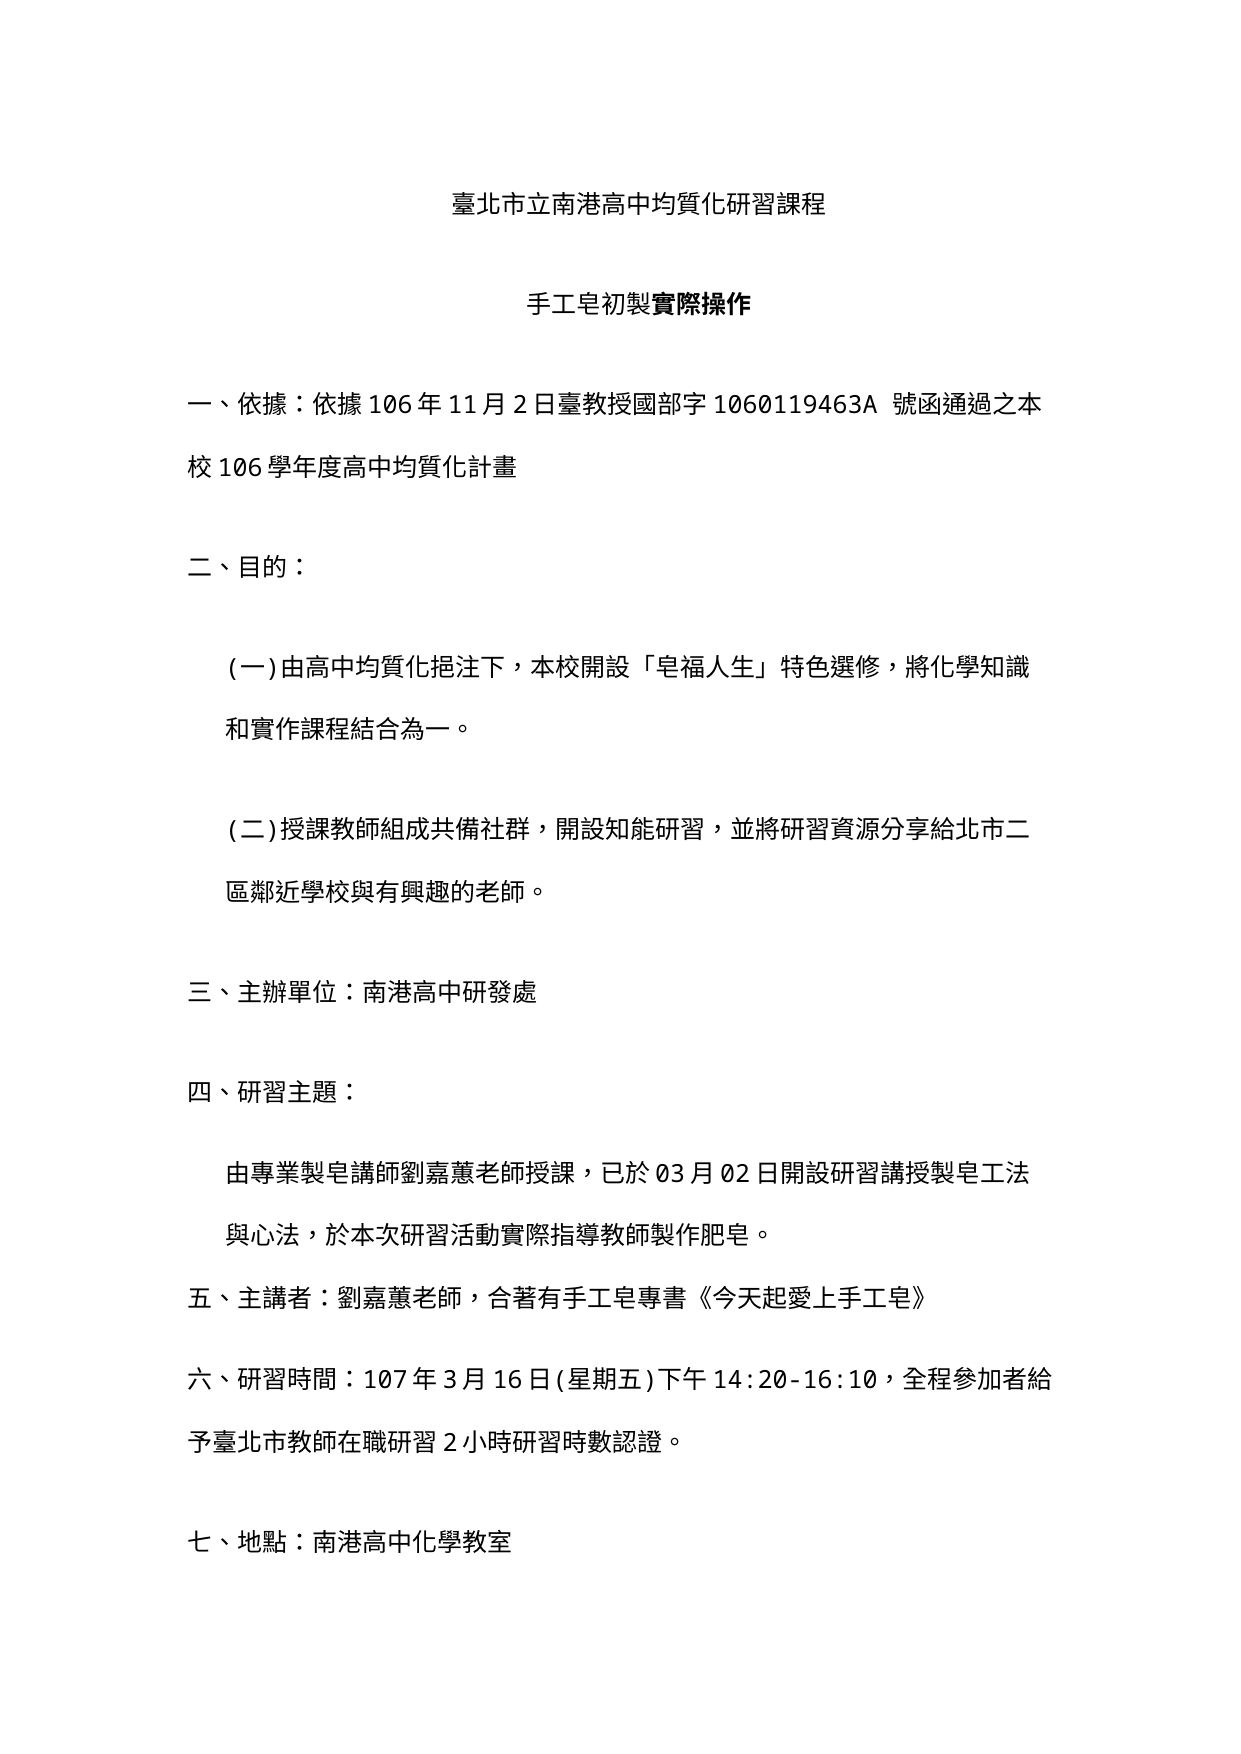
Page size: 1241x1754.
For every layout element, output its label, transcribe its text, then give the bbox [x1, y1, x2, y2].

text (一)由高中均質化挹注下，本校開設「皂福人生」特色選修，將化學知識和實作課程結合為一。 [225, 623, 1053, 748]
text 一、依據：依據106年11月2日臺教授國部字1060119463A 號函通過之本校106學年度高中均質化計畫 [187, 361, 1053, 486]
text (二)授課教師組成共備社群，開設知能研習，並將研習資源分享給北市二區鄰近學校與有興趣的老師。 [225, 786, 1053, 911]
text 六、研習時間：107年3月16日(星期五)下午14:20-16:10，全程參加者給予臺北市教師在職研習2小時研習時數認證。 [187, 1336, 1053, 1461]
text 由專業製皂講師劉嘉蕙老師授課，已於03月02日開設研習講授製皂工法與心法，於本次研習活動實際指導教師製作肥皂。 [225, 1130, 1053, 1255]
text 七、地點：南港高中化學教室 [187, 1498, 1053, 1561]
text 臺北市立南港高中均質化研習課程 [225, 161, 1053, 223]
text 五、主講者：劉嘉蕙老師，合著有手工皂專書《今天起愛上手工皂》 [187, 1255, 1053, 1317]
text 手工皂初製實際操作 [225, 261, 1053, 323]
text 二、目的： [187, 523, 1053, 586]
text 三、主辦單位：南港高中研發處 [187, 948, 1053, 1011]
text 四、研習主題： [187, 1048, 1053, 1111]
